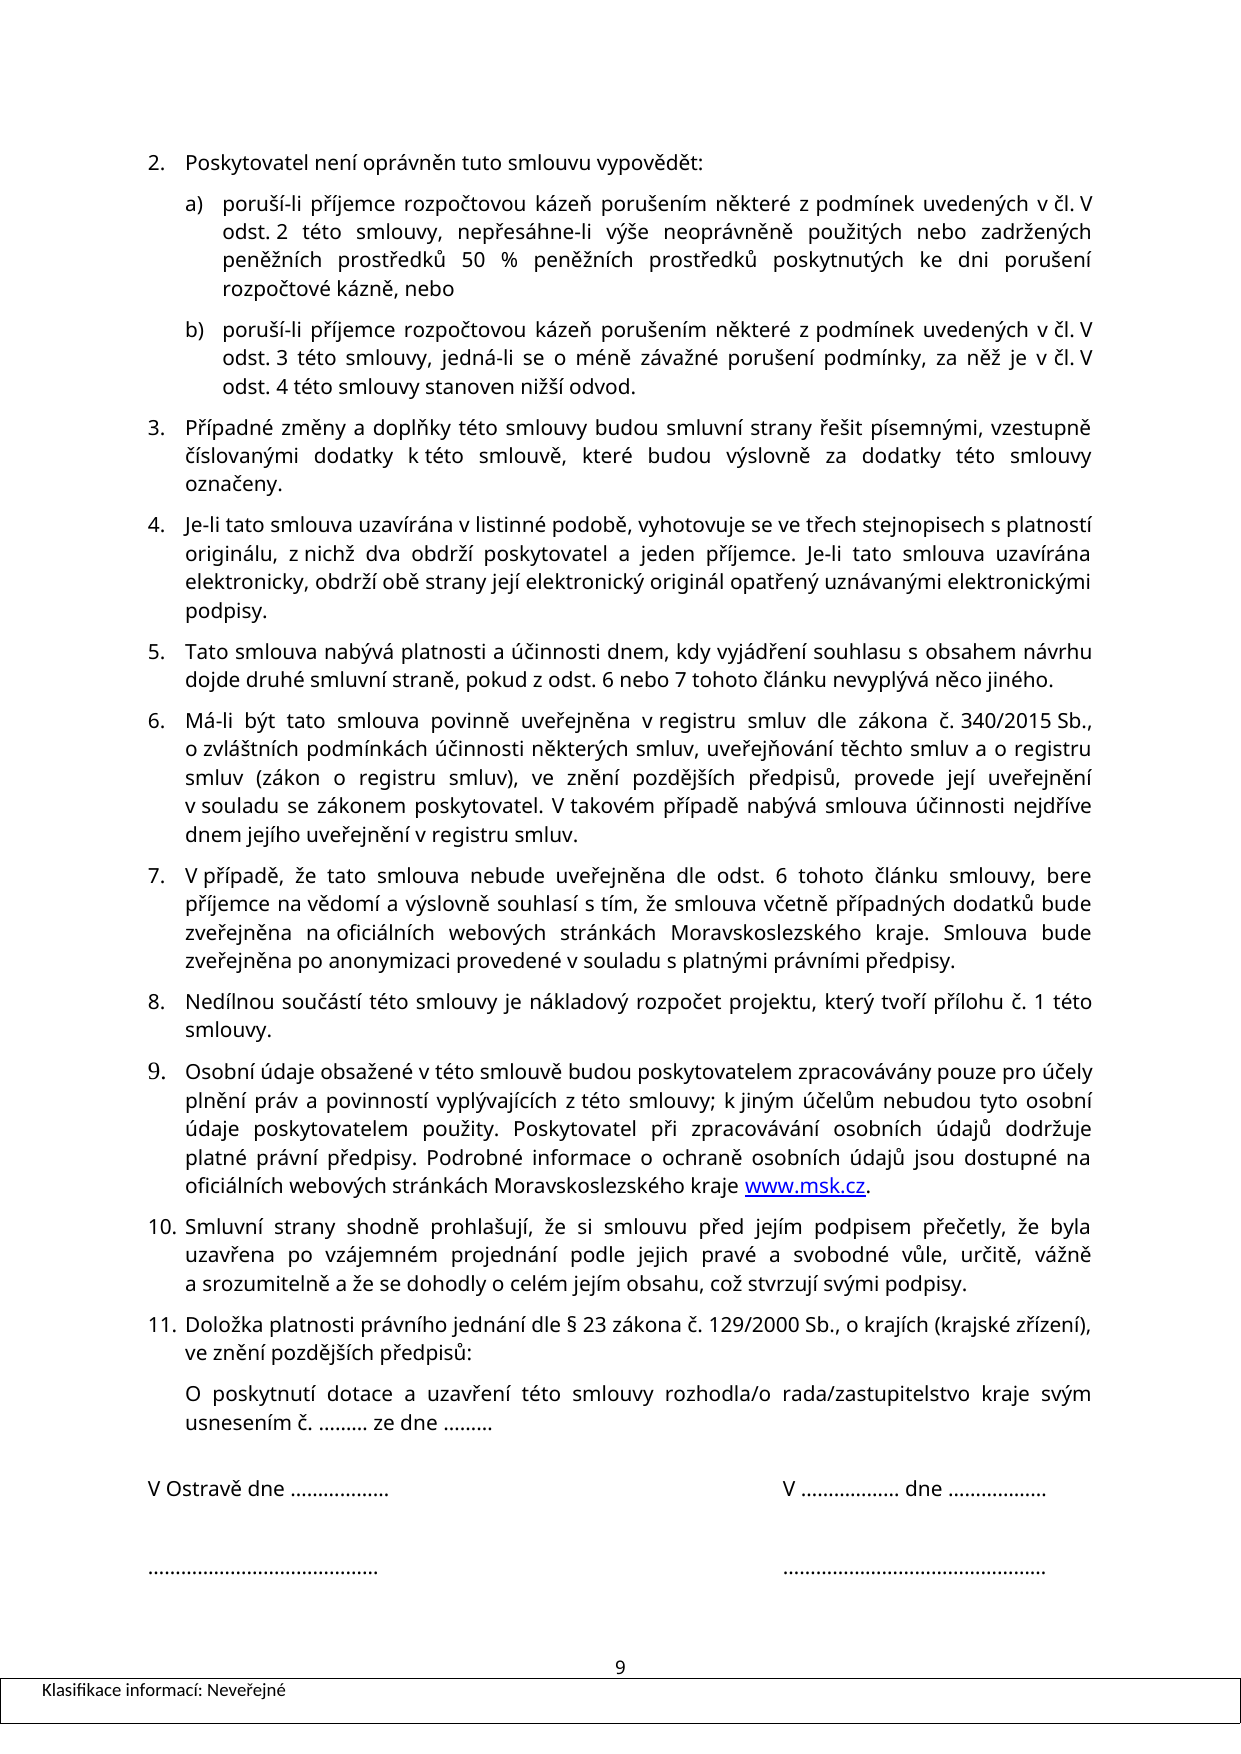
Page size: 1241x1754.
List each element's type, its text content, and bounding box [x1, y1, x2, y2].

list poruší-li příjemce rozpočtovou kázeň porušením některé z podmínek uvedených v čl. V odst. 2 této smlouvy, nepřesáhne-li výše neoprávněně použitých nebo zadržených peněžních prostředků 50 % peněžních prostředků poskytnutých ke dni porušení rozpočtové kázně, nebo [185, 189, 1092, 302]
list Tato smlouva nabývá platnosti a účinnosti dnem, kdy vyjádření souhlasu s obsahem návrhu dojde druhé smluvní straně, pokud z odst. 6 nebo 7 tohoto článku nevyplývá něco jiného. [148, 637, 1092, 694]
list Doložka platnosti právního jednání dle § 23 zákona č. 129/2000 Sb., o krajích (krajské zřízení), ve znění pozdějších předpisů: [148, 1310, 1092, 1367]
text O poskytnutí dotace a uzavření této smlouvy rozhodla/o rada/zastupitelstvo kraje svým usnesením č. ……… ze dne ……… [185, 1379, 1092, 1436]
text …………………………………… ………………………………………… [148, 1552, 1092, 1581]
list Případné změny a doplňky této smlouvy budou smluvní strany řešit písemnými, vzestupně číslovanými dodatky k této smlouvě, které budou výslovně za dodatky této smlouvy označeny. [148, 413, 1092, 498]
list Poskytovatel není oprávněn tuto smlouvu vypovědět: [148, 148, 1092, 176]
list Má-li být tato smlouva povinně uveřejněna v registru smluv dle zákona č. 340/2015 Sb., o zvláštních podmínkách účinnosti některých smluv, uveřejňování těchto smluv a o registru smluv (zákon o registru smluv), ve znění pozdějších předpisů, provede její uveřejnění v souladu se zákonem poskytovatel. V takovém případě nabývá smlouva účinnosti nejdříve dnem jejího uveřejnění v registru smluv. [148, 706, 1092, 848]
list Nedílnou součástí této smlouvy je nákladový rozpočet projektu, který tvoří přílohu č. 1 této smlouvy. [148, 987, 1092, 1044]
list poruší-li příjemce rozpočtovou kázeň porušením některé z podmínek uvedených v čl. V odst. 3 této smlouvy, jedná-li se o méně závažné porušení podmínky, za něž je v čl. V odst. 4 této smlouvy stanoven nižší odvod. [185, 315, 1092, 400]
list Je-li tato smlouva uzavírána v listinné podobě, vyhotovuje se ve třech stejnopisech s platností originálu, z nichž dva obdrží poskytovatel a jeden příjemce. Je-li tato smlouva uzavírána elektronicky, obdrží obě strany její elektronický originál opatřený uznávanými elektronickými podpisy. [148, 511, 1092, 624]
list V případě, že tato smlouva nebude uveřejněna dle odst. 6 tohoto článku smlouvy, bere příjemce na vědomí a výslovně souhlasí s tím, že smlouva včetně případných dodatků bude zveřejněna na oficiálních webových stránkách Moravskoslezského kraje. Smlouva bude zveřejněna po anonymizaci provedené v souladu s platnými právními předpisy. [148, 861, 1092, 974]
list Smluvní strany shodně prohlašují, že si smlouvu před jejím podpisem přečetly, že byla uzavřena po vzájemném projednání podle jejich pravé a svobodné vůle, určitě, vážně a srozumitelně a že se dohodly o celém jejím obsahu, což stvrzují svými podpisy. [148, 1212, 1092, 1297]
text V Ostravě dne ……………… V ……………… dne ……………… [148, 1474, 1092, 1502]
list Osobní údaje obsažené v této smlouvě budou poskytovatelem zpracovávány pouze pro účely plnění práv a povinností vyplývajících z této smlouvy; k jiným účelům nebudou tyto osobní údaje poskytovatelem použity. Poskytovatel při zpracovávání osobních údajů dodržuje platné právní předpisy. Podrobné informace o ochraně osobních údajů jsou dostupné na oficiálních webových stránkách Moravskoslezského kraje www.msk.cz. [148, 1056, 1092, 1200]
